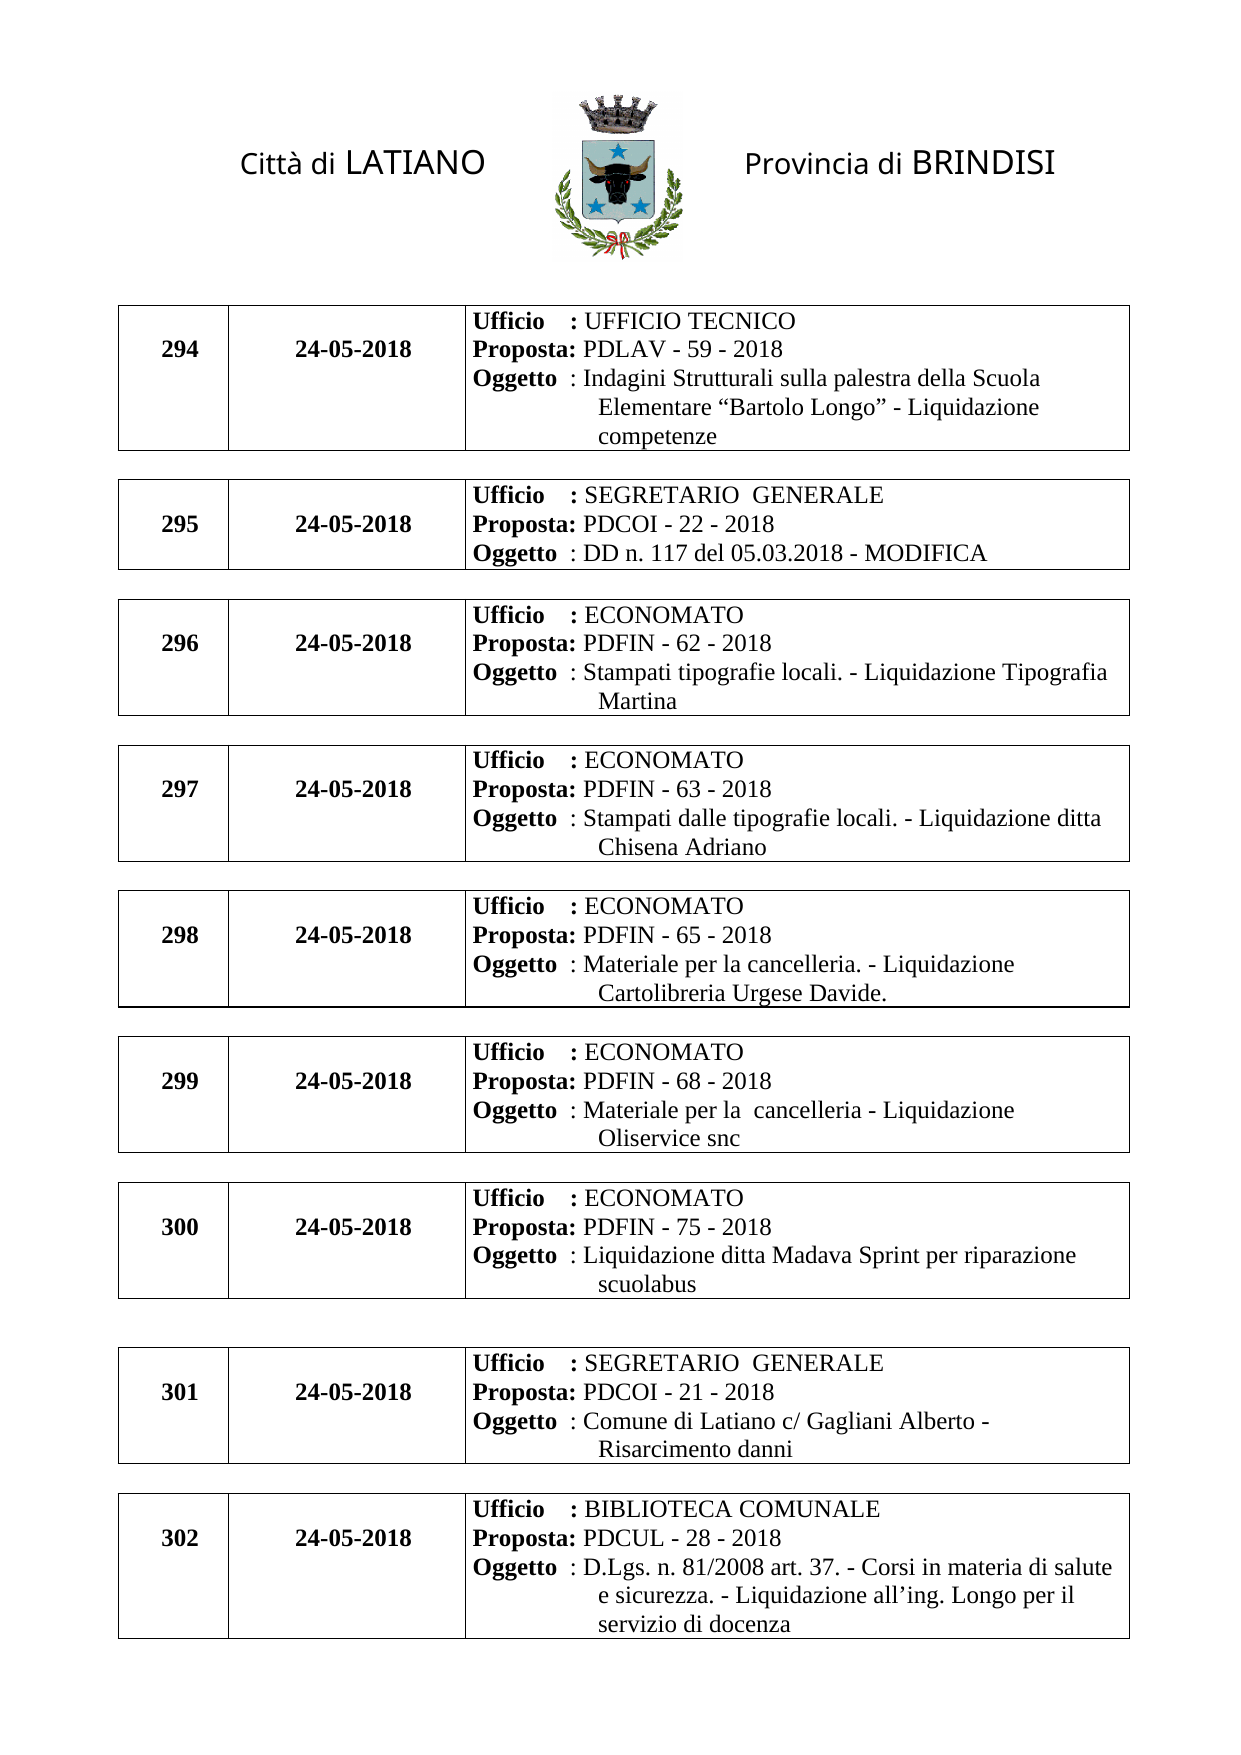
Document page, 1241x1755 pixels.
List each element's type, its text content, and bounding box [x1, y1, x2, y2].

table_header 299 [119, 1037, 228, 1152]
table_header 24-05-2018 [229, 1183, 465, 1298]
table_header 302 [119, 1494, 228, 1638]
table_header 298 [119, 891, 228, 1006]
table_header 24-05-2018 [229, 1348, 465, 1463]
table_header Ufficio : ECONOMATO Proposta: PDFIN - 63 - 2018 Oggetto : Stampati dalle tipografie locali. - Liquidazione ditta Chisena Adriano [466, 746, 1129, 861]
table_header Ufficio : ECONOMATO Proposta: PDFIN - 68 - 2018 Oggetto : Materiale per la cancelleria - Liquidazione Oliservice snc [466, 1037, 1129, 1152]
table_header 297 [119, 746, 228, 861]
table_header 295 [119, 480, 228, 569]
table_header 24-05-2018 [229, 1494, 465, 1638]
table_header Ufficio : ECONOMATO Proposta: PDFIN - 62 - 2018 Oggetto : Stampati tipografie locali. - Liquidazione Tipografia Martina [466, 600, 1129, 715]
table_header Ufficio : UFFICIO TECNICO Proposta: PDLAV - 59 - 2018 Oggetto : Indagini Strutturali sulla palestra della Scuola Elementare “Bartolo Longo” - Liquidazione competenze [466, 306, 1129, 449]
table_header 24-05-2018 [229, 891, 465, 1006]
table_header Ufficio : BIBLIOTECA COMUNALE Proposta: PDCUL - 28 - 2018 Oggetto : D.Lgs. n. 81/2008 art. 37. - Corsi in materia di salute e sicurezza. - Liquidazione all’ing. Longo per il servizio di docenza [466, 1494, 1129, 1638]
table_header 24-05-2018 [229, 746, 465, 861]
table_header Ufficio : SEGRETARIO GENERALE Proposta: PDCOI - 22 - 2018 Oggetto : DD n. 117 del 05.03.2018 - MODIFICA [466, 480, 1129, 569]
table_header Ufficio : SEGRETARIO GENERALE Proposta: PDCOI - 21 - 2018 Oggetto : Comune di Latiano c/ Gagliani Alberto - Risarcimento danni [466, 1348, 1129, 1463]
table_header Ufficio : ECONOMATO Proposta: PDFIN - 75 - 2018 Oggetto : Liquidazione ditta Madava Sprint per riparazione scuolabus [466, 1183, 1129, 1298]
table_header Ufficio : ECONOMATO Proposta: PDFIN - 65 - 2018 Oggetto : Materiale per la cancelleria. - Liquidazione Cartolibreria Urgese Davide. [466, 891, 1129, 1006]
table_header 296 [119, 600, 228, 715]
table_header 24-05-2018 [229, 480, 465, 569]
table_header 300 [119, 1183, 228, 1298]
table_header 24-05-2018 [229, 306, 465, 449]
table_header 294 [119, 306, 228, 449]
table_header 24-05-2018 [229, 1037, 465, 1152]
table_header 24-05-2018 [229, 600, 465, 715]
table_header 301 [119, 1348, 228, 1463]
